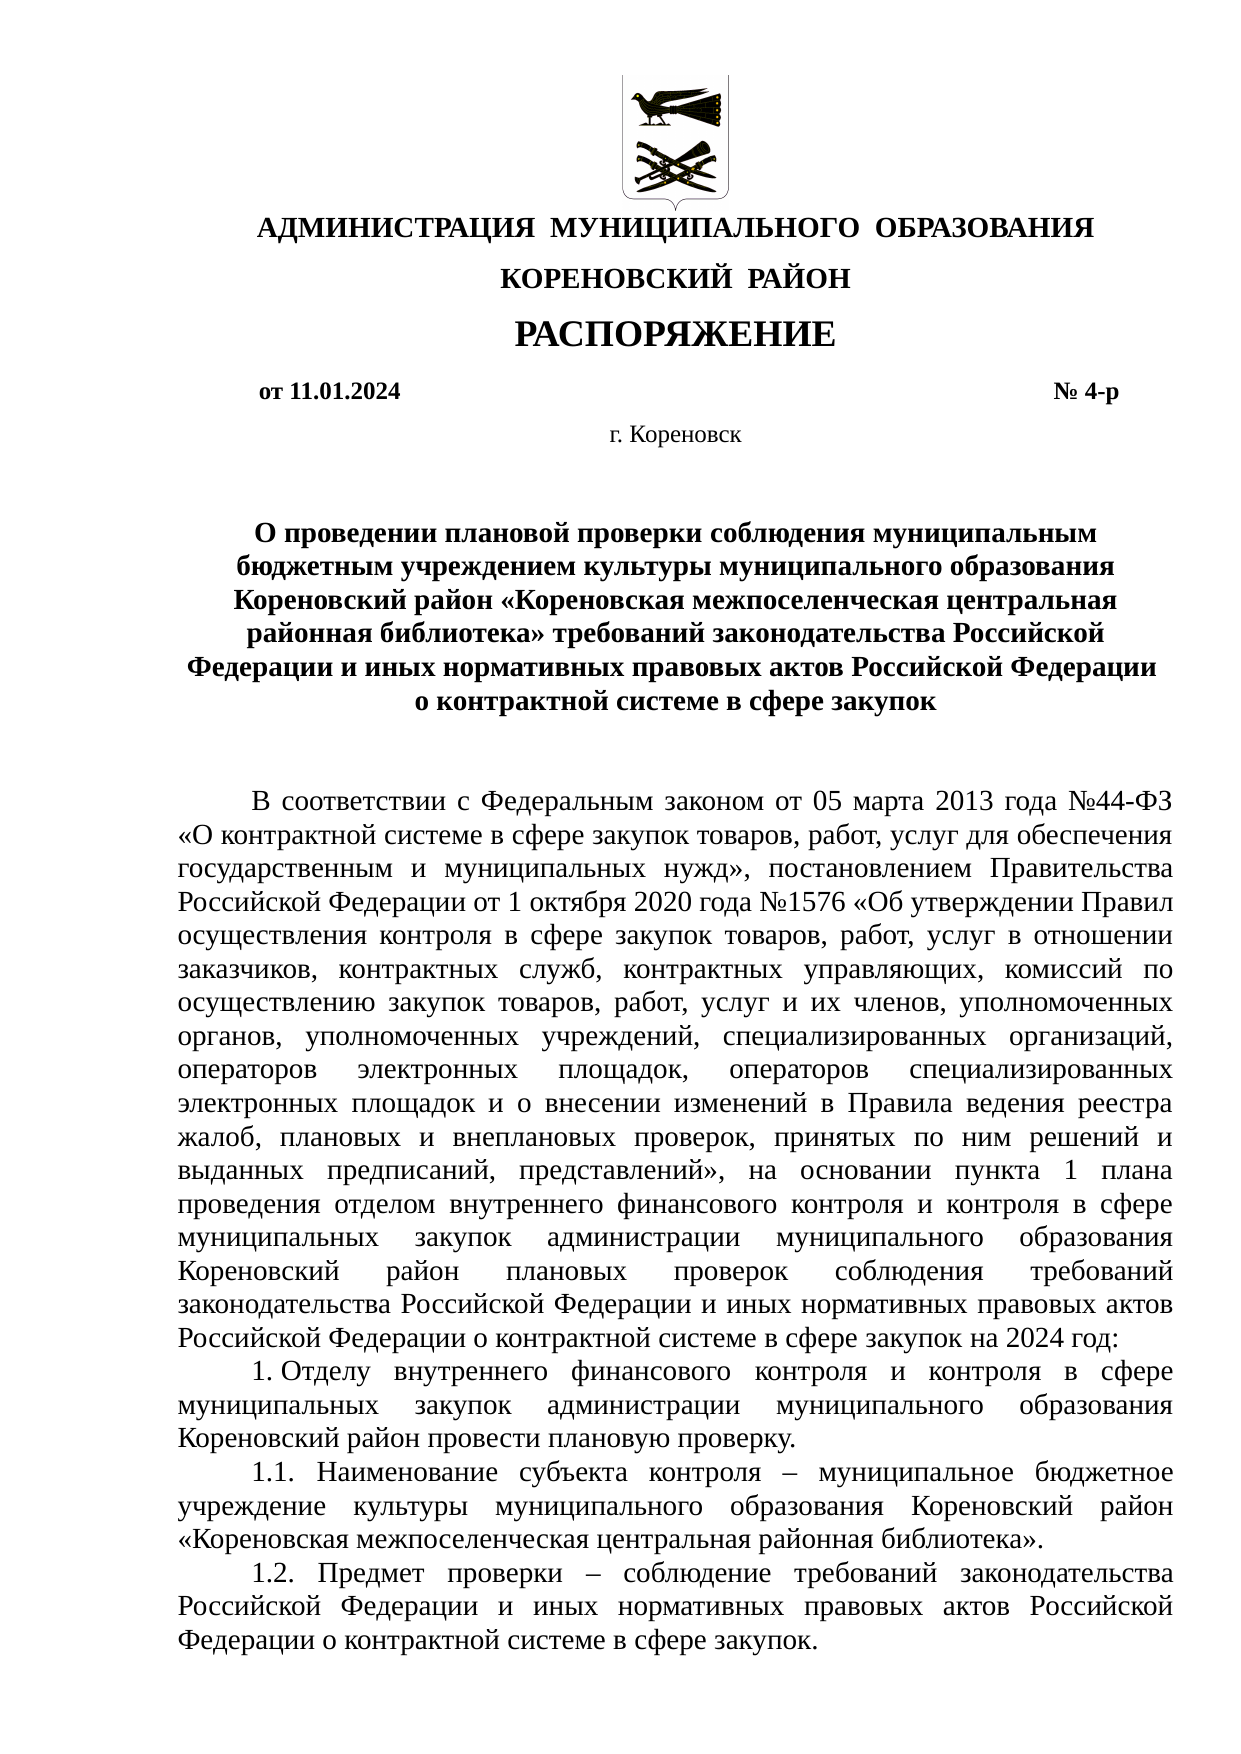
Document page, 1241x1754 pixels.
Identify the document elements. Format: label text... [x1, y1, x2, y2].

text г. Кореновск [177, 419, 1174, 448]
text 1. Отделу внутреннего финансового контроля и контроля в сфере муниципальных закупок администрации муниципального образования Кореновский район провести плановую проверку. [177, 1353, 1174, 1454]
picture [622, 75, 729, 211]
text 1.2. Предмет проверки – соблюдение требований законодательства Российской Федерации и иных нормативных правовых актов Российской Федерации о контрактной системе в сфере закупок. [177, 1555, 1174, 1655]
text от 11.01.2024 № 4-р [177, 376, 1174, 405]
text В соответствии с Федеральным законом от 05 марта 2013 года №44-ФЗ «О контрактной системе в сфере закупок товаров, работ, услуг для обеспечения государственным и муниципальных нужд», постановлением Правительства Российской Федерации от 1 октября 2020 года №1576 «Об утверждении Правил осуществления контроля в сфере закупок товаров, работ, услуг в отношении заказчиков, контрактных служб, контрактных управляющих, комиссий по осуществлению закупок товаров, работ, услуг и их членов, уполномоченных органов, уполномоченных учреждений, специализированных организаций, операторов электронных площадок, операторов специализированных электронных площадок и о внесении изменений в Правила ведения реестра жалоб, плановых и внеплановых проверок, принятых по ним решений и выданных предписаний, представлений», на основании пункта 1 плана проведения отделом внутреннего финансового контроля и контроля в сфере муниципальных закупок администрации муниципального образования Кореновский район плановых проверок соблюдения требований законодательства Российской Федерации и иных нормативных правовых актов Российской Федерации о контрактной системе в сфере закупок на 2024 год: [177, 783, 1174, 1353]
text 1.1. Наименование субъекта контроля – муниципальное бюджетное учреждение культуры муниципального образования Кореновский район «Кореновская межпоселенческая центральная районная библиотека». [177, 1454, 1174, 1555]
text О проведении плановой проверки соблюдения муниципальным бюджетным учреждением культуры муниципального образования Кореновский район «Кореновская межпоселенческая центральная районная библиотека» требований законодательства Российской Федерации и иных нормативных правовых актов Российской Федерации [177, 515, 1174, 683]
subtitle КОРЕНОВСКИЙ РАЙОН [177, 261, 1174, 294]
subtitle РАСПОРЯЖЕНИЕ [177, 311, 1174, 354]
text о контрактной системе в сфере закупок [177, 683, 1174, 716]
subtitle АДМИНИСТРАЦИЯ МУНИЦИПАЛЬНОГО ОБРАЗОВАНИЯ [177, 211, 1174, 244]
